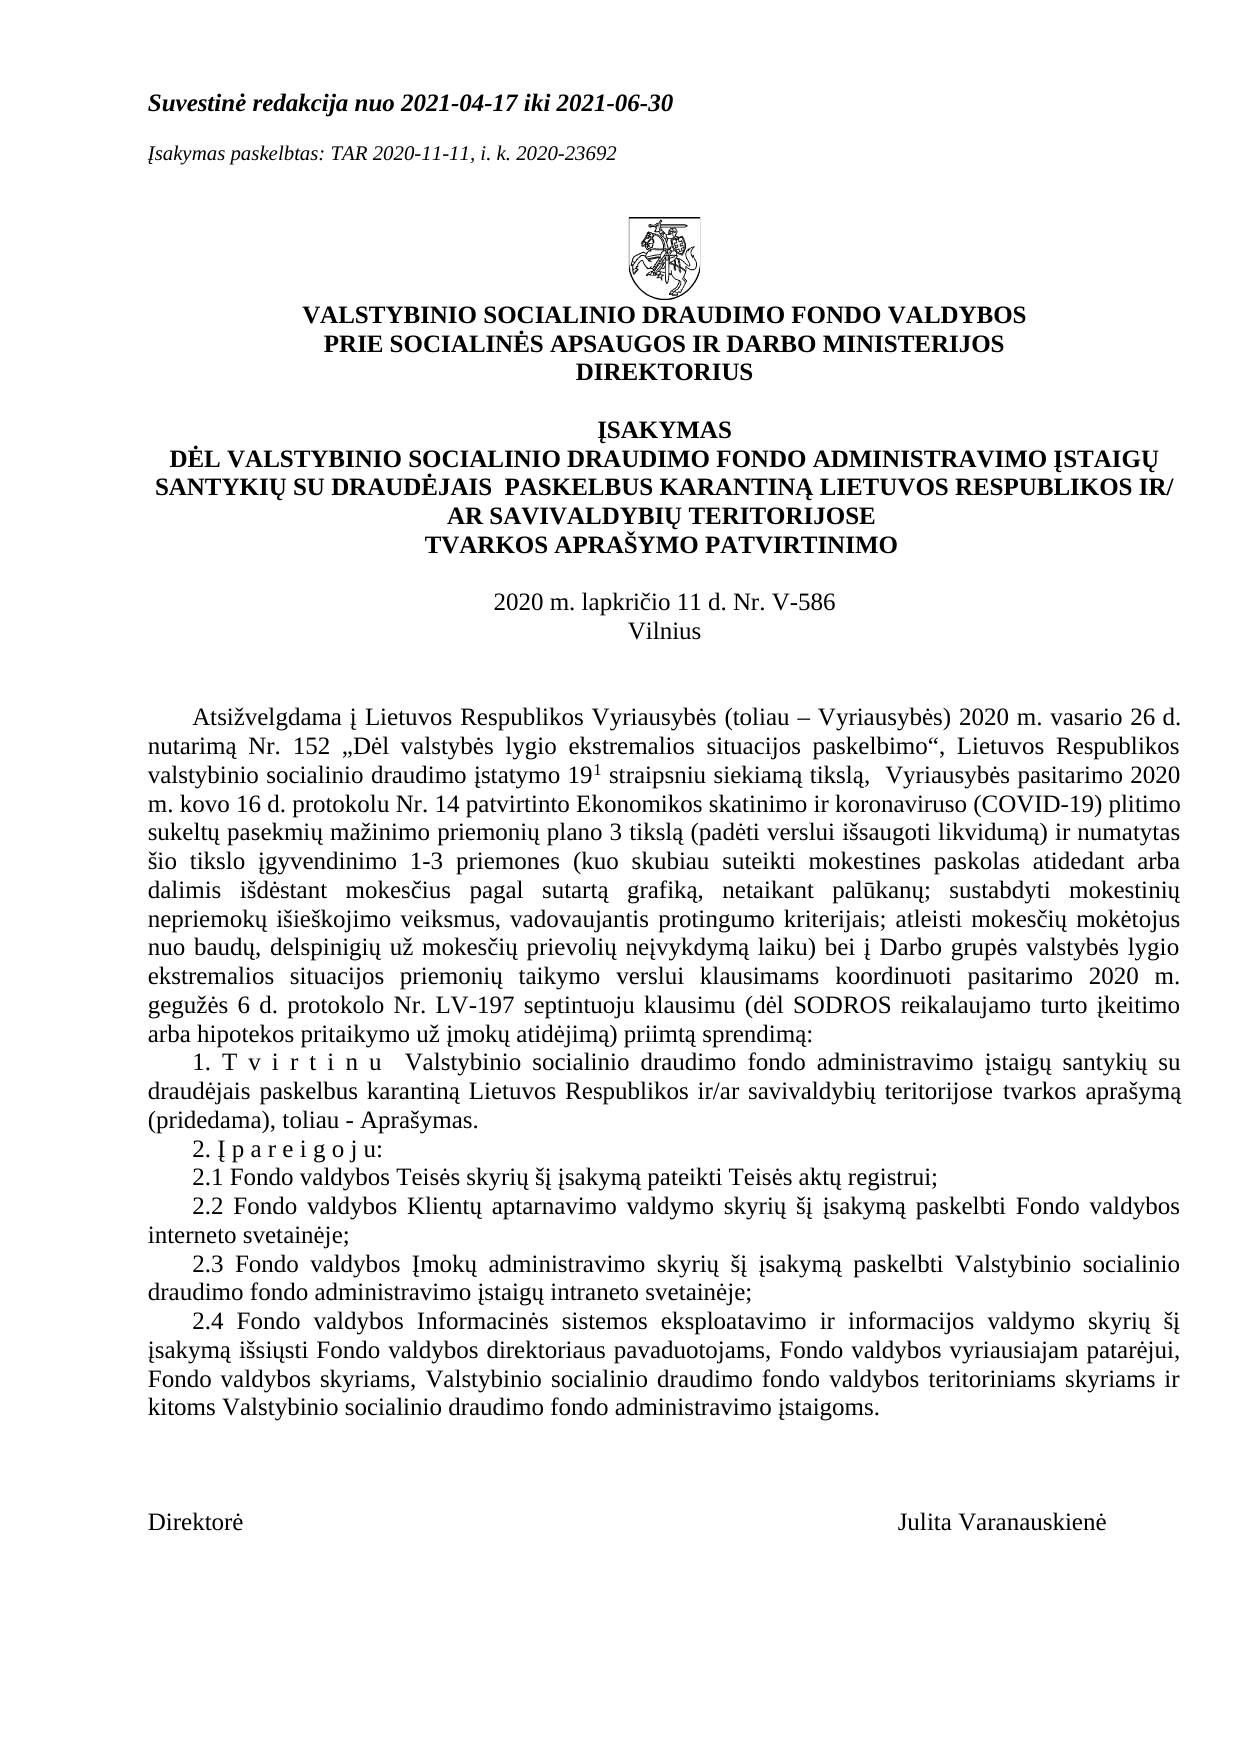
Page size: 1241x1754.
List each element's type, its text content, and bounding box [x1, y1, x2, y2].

text Atsižvelgdama į Lietuvos Respublikos Vyriausybės (toliau – Vyriausybės) 2020 m. vasario 26 d. nutarimą Nr. 152 „Dėl valstybės lygio ekstremalios situacijos paskelbimo“, Lietuvos Respublikos valstybinio socialinio draudimo įstatymo 191 straipsniu siekiamą tikslą, Vyriausybės pasitarimo 2020 m. kovo 16 d. protokolu Nr. 14 patvirtinto Ekonomikos skatinimo ir koronaviruso (COVID-19) plitimo sukeltų pasekmių mažinimo priemonių plano 3 tikslą (padėti verslui išsaugoti likvidumą) ir numatytas šio tikslo įgyvendinimo 1-3 priemones (kuo skubiau suteikti mokestines paskolas atidedant arba dalimis išdėstant mokesčius pagal sutartą grafiką, netaikant palūkanų; sustabdyti mokestinių nepriemokų išieškojimo veiksmus, vadovaujantis protingumo kriterijais; atleisti mokesčių mokėtojus nuo baudų, delspinigių už mokesčių prievolių neįvykdymą laiku) bei į Darbo grupės valstybės lygio ekstremalios situacijos priemonių taikymo verslui klausimams koordinuoti pasitarimo 2020 m. gegužės 6 d. protokolo Nr. LV-197 septintuoju klausimu (dėl SODROS reikalaujamo turto įkeitimo arba hipotekos pritaikymo už įmokų atidėjimą) priimtą sprendimą: [148, 702, 1181, 1047]
text 2.1 Fondo valdybos Teisės skyrių šį įsakymą pateikti Teisės aktų registrui; [148, 1162, 1181, 1191]
text DIREKTORIUS [148, 357, 1181, 386]
text VALSTYBINIO SOCIALINIO DRAUDIMO FONDO VALDYBOS [148, 300, 1181, 329]
text 2. Į p a r e i g o j u: [148, 1134, 1181, 1162]
text 2020 m. lapkričio 11 d. Nr. V-586 [148, 587, 1181, 616]
text DĖL Valstybinio socialinio draudimo fondo administravimo įstaigų Santykių su draudėjais paskelbus karantiną LIETUVOS RESPUBLIKOS ir/ ar savivaldybIŲ teritorijoSe [148, 444, 1181, 530]
text Įsakymas paskelbtas: TAR 2020-11-11, i. k. 2020-23692 [148, 141, 1181, 165]
text Direktorė Julita Varanauskienė [148, 1507, 1181, 1536]
text 2.4 Fondo valdybos Informacinės sistemos eksploatavimo ir informacijos valdymo skyrių šį įsakymą išsiųsti Fondo valdybos direktoriaus pavaduotojams, Fondo valdybos vyriausiajam patarėjui, Fondo valdybos skyriams, Valstybinio socialinio draudimo fondo valdybos teritoriniams skyriams ir kitoms Valstybinio socialinio draudimo fondo administravimo įstaigoms. [148, 1306, 1181, 1421]
text tvarkos aprašYMO patvirtinimo [148, 530, 1181, 559]
text Vilnius [148, 616, 1181, 645]
text 2.2 Fondo valdybos Klientų aptarnavimo valdymo skyrių šį įsakymą paskelbti Fondo valdybos interneto svetainėje; [148, 1191, 1181, 1249]
text 1. T v i r t i n u Valstybinio socialinio draudimo fondo administravimo įstaigų santykių su draudėjais paskelbus karantiną Lietuvos Respublikos ir/ar savivaldybių teritorijose tvarkos aprašymą (pridedama), toliau - Aprašymas. [148, 1047, 1181, 1134]
text Suvestinė redakcija nuo 2021-04-17 iki 2021-06-30 [148, 88, 1181, 117]
text 2.3 Fondo valdybos Įmokų administravimo skyrių šį įsakymą paskelbti Valstybinio socialinio draudimo fondo administravimo įstaigų intraneto svetainėje; [148, 1249, 1181, 1306]
text PRIE SOCIALINĖS APSAUGOS IR DARBO MINISTERIJOS [148, 329, 1181, 357]
text ĮSAKYMAS [148, 415, 1181, 444]
